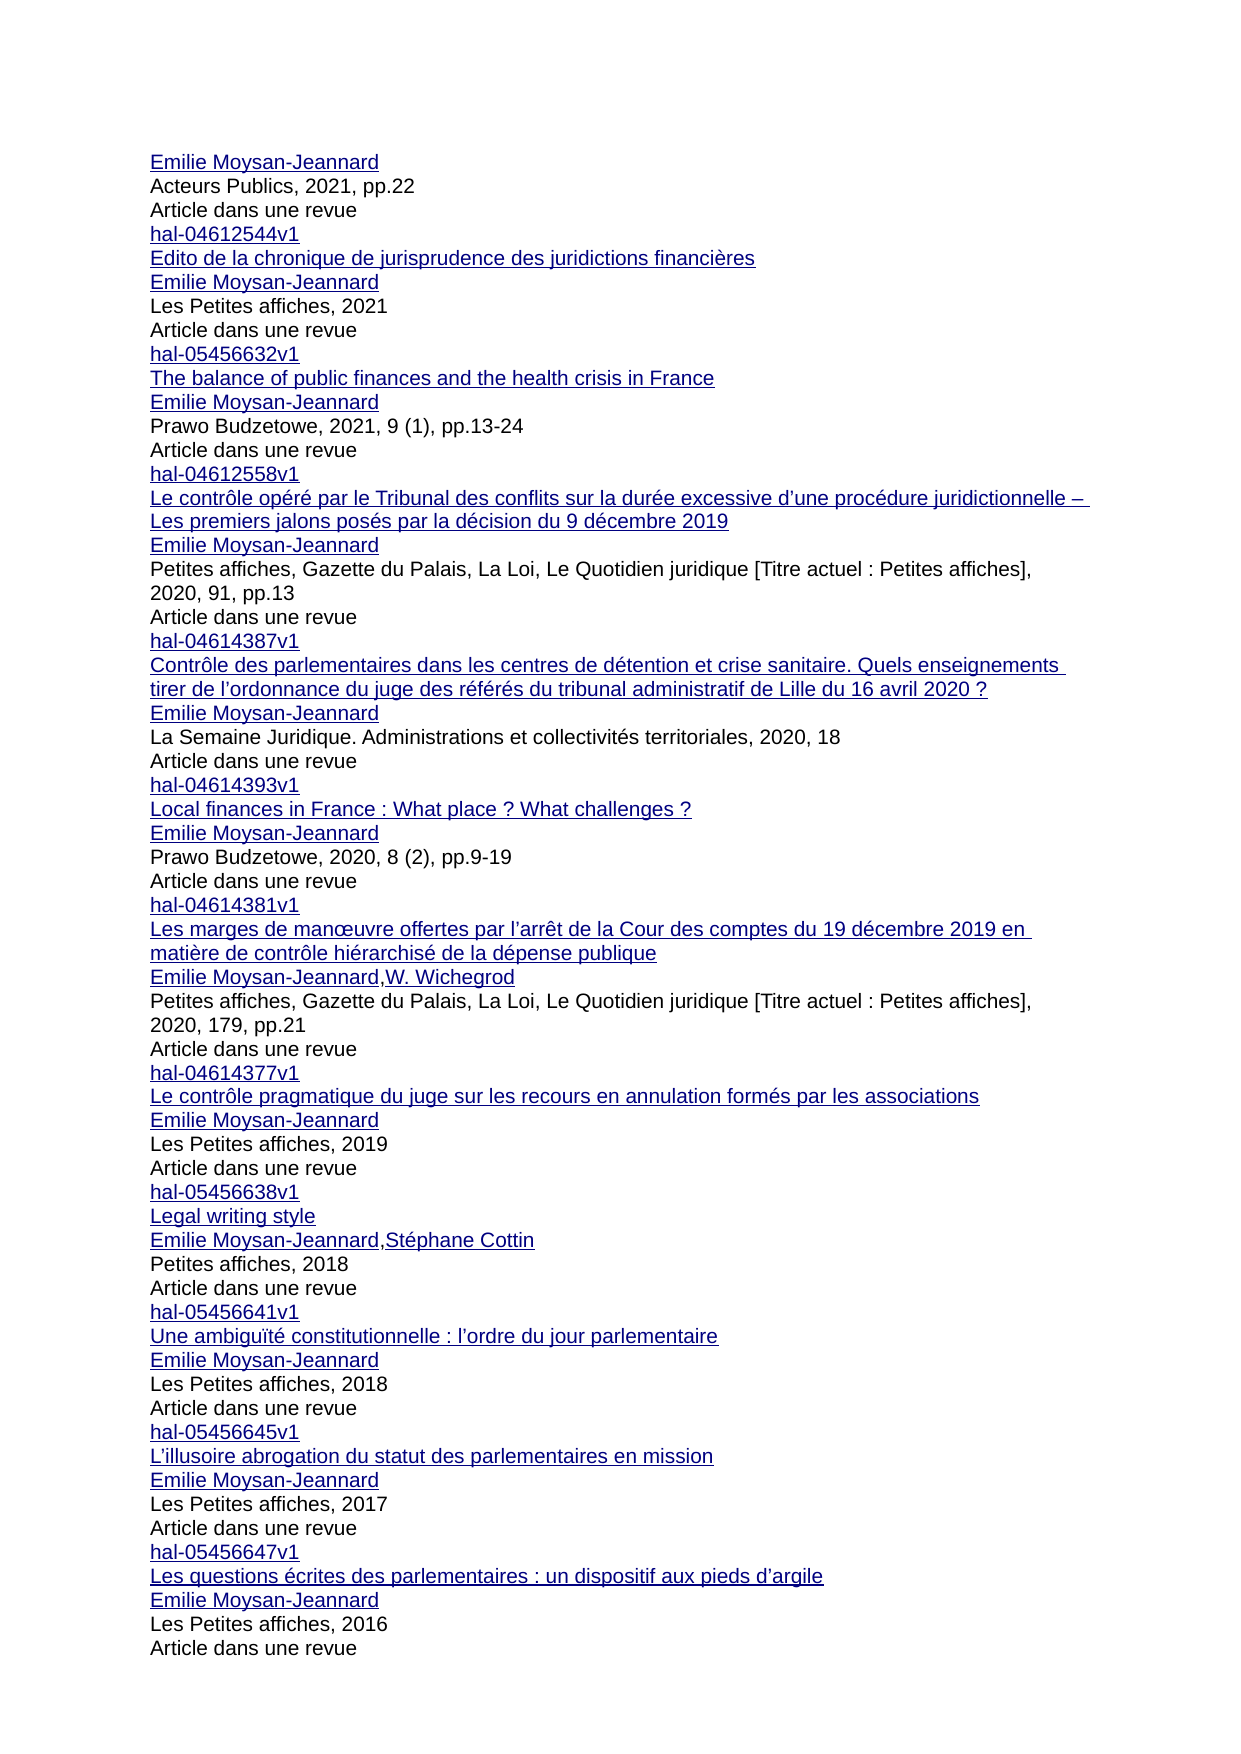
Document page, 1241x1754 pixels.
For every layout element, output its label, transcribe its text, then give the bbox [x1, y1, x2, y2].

table_cell Edito de la chronique de jurisprudence des juridictions financières Emilie Moysan-Jeannard Les Petites affiches, 2021 Article dans une revue hal-05456632v1 [150, 246, 1090, 366]
table_cell Les questions écrites des parlementaires : un dispositif aux pieds d’argile Emilie Moysan-Jeannard Les Petites affiches, 2016 Article dans une revue [150, 1564, 1090, 1659]
table_cell Contrôle des parlementaires dans les centres de détention et crise sanitaire. Quels enseignements tirer de l’ordonnance du juge des référés du tribunal administratif de Lille du 16 avril 2020 ? Emilie Moysan-Jeannard La Semaine Juridique. Administrations et collectivités territoriales, 2020, 18 Article dans une revue hal-04614393v1 [150, 653, 1090, 797]
table_cell Local finances in France : What place ? What challenges ? Emilie Moysan-Jeannard Prawo Budzetowe, 2020, 8 (2), pp.9-19 Article dans une revue hal-04614381v1 [150, 797, 1090, 917]
table_cell Les premiers jalons posés par la décision du 9 décembre 2019 Emilie Moysan-Jeannard Petites affiches, Gazette du Palais, La Loi, Le Quotidien juridique [Titre actuel : Petites affiches], 2020, 91, pp.13 Article dans une revue hal-04614387v1 [150, 507, 1090, 653]
table_cell Emilie Moysan-Jeannard Acteurs Publics, 2021, pp.22 Article dans une revue hal-04612544v1 [150, 150, 1090, 246]
table_cell Une ambiguïté constitutionnelle : l’ordre du jour parlementaire Emilie Moysan-Jeannard Les Petites affiches, 2018 Article dans une revue hal-05456645v1 [150, 1324, 1090, 1444]
table_cell Le contrôle pragmatique du juge sur les recours en annulation formés par les associations Emilie Moysan-Jeannard Les Petites affiches, 2019 Article dans une revue hal-05456638v1 [150, 1084, 1090, 1204]
table_cell L’illusoire abrogation du statut des parlementaires en mission Emilie Moysan-Jeannard Les Petites affiches, 2017 Article dans une revue hal-05456647v1 [150, 1444, 1090, 1563]
table_cell Les marges de manœuvre offertes par l’arrêt de la Cour des comptes du 19 décembre 2019 en matière de contrôle hiérarchisé de la dépense publique Emilie Moysan-Jeannard,W. Wichegrod Petites affiches, Gazette du Palais, La Loi, Le Quotidien juridique [Titre actuel : Petites affiches], 2020, 179, pp.21 Article dans une revue hal-04614377v1 [150, 917, 1090, 1084]
table_cell Legal writing style Emilie Moysan-Jeannard,Stéphane Cottin Petites affiches, 2018 Article dans une revue hal-05456641v1 [150, 1204, 1090, 1324]
table_cell Le contrôle opéré par le Tribunal des conflits sur la durée excessive d’une procédure juridictionnelle – [150, 485, 1090, 506]
table_cell The balance of public finances and the health crisis in France Emilie Moysan-Jeannard Prawo Budzetowe, 2021, 9 (1), pp.13-24 Article dans une revue hal-04612558v1 [150, 366, 1090, 485]
